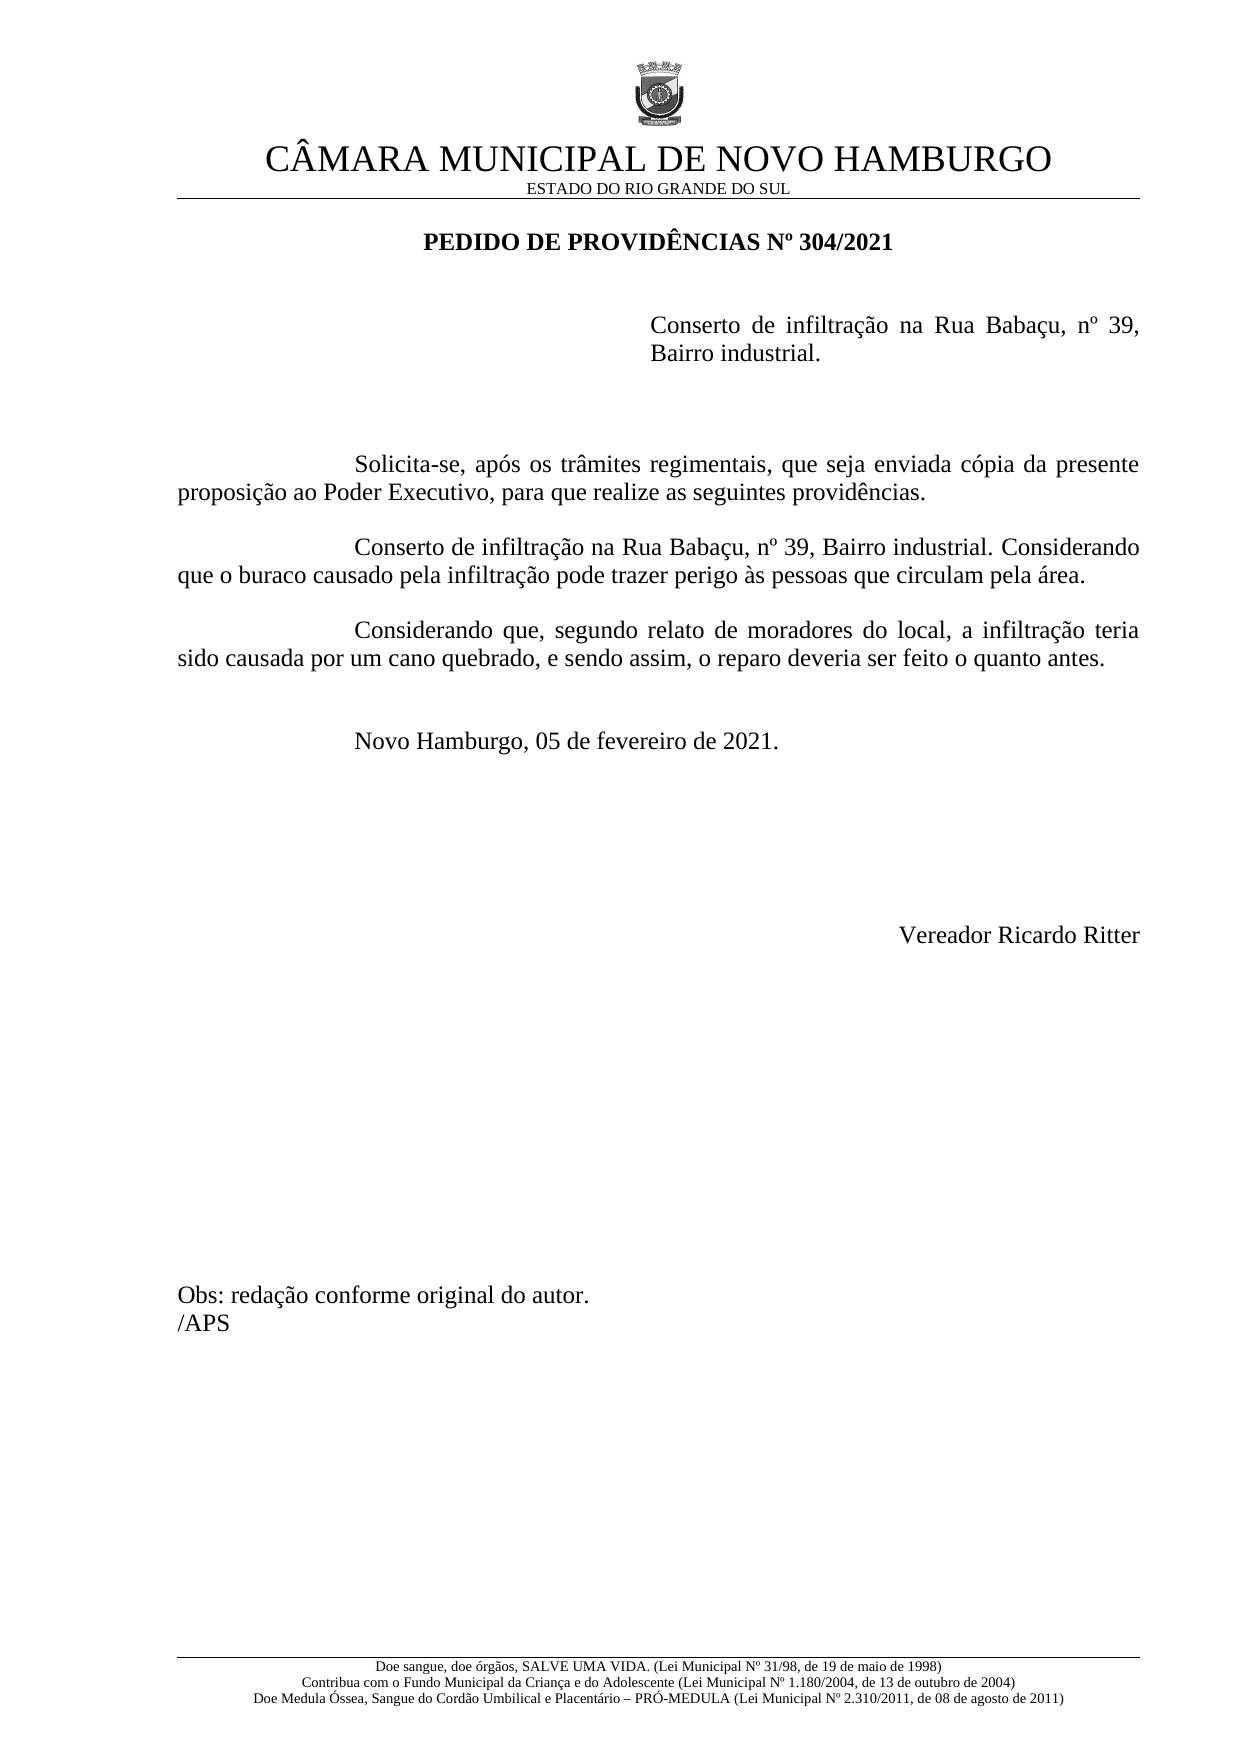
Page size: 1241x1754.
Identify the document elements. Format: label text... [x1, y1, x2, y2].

text /APS [177, 1309, 1140, 1337]
text Vereador Ricardo Ritter [177, 921, 1140, 949]
text Conserto de infiltração na Rua Babaçu, nº 39, Bairro industrial. [650, 311, 1140, 367]
text Considerando que, segundo relato de moradores do local, a infiltração teria sido causada por um cano quebrado, e sendo assim, o reparo deveria ser feito o quanto antes. [177, 616, 1140, 672]
text Solicita-se, após os trâmites regimentais, que seja enviada cópia da presente proposição ao Poder Executivo, para que realize as seguintes providências. [177, 450, 1140, 505]
text Obs: redação conforme original do autor. [177, 1281, 1140, 1309]
text PEDIDO DE PROVIDÊNCIAS Nº 304/2021 [177, 228, 1140, 256]
text Novo Hamburgo, 05 de fevereiro de 2021. [177, 727, 1140, 755]
text Conserto de infiltração na Rua Babaçu, nº 39, Bairro industrial. Considerando que o buraco causado pela infiltração pode trazer perigo às pessoas que circulam pela área. [177, 533, 1140, 588]
